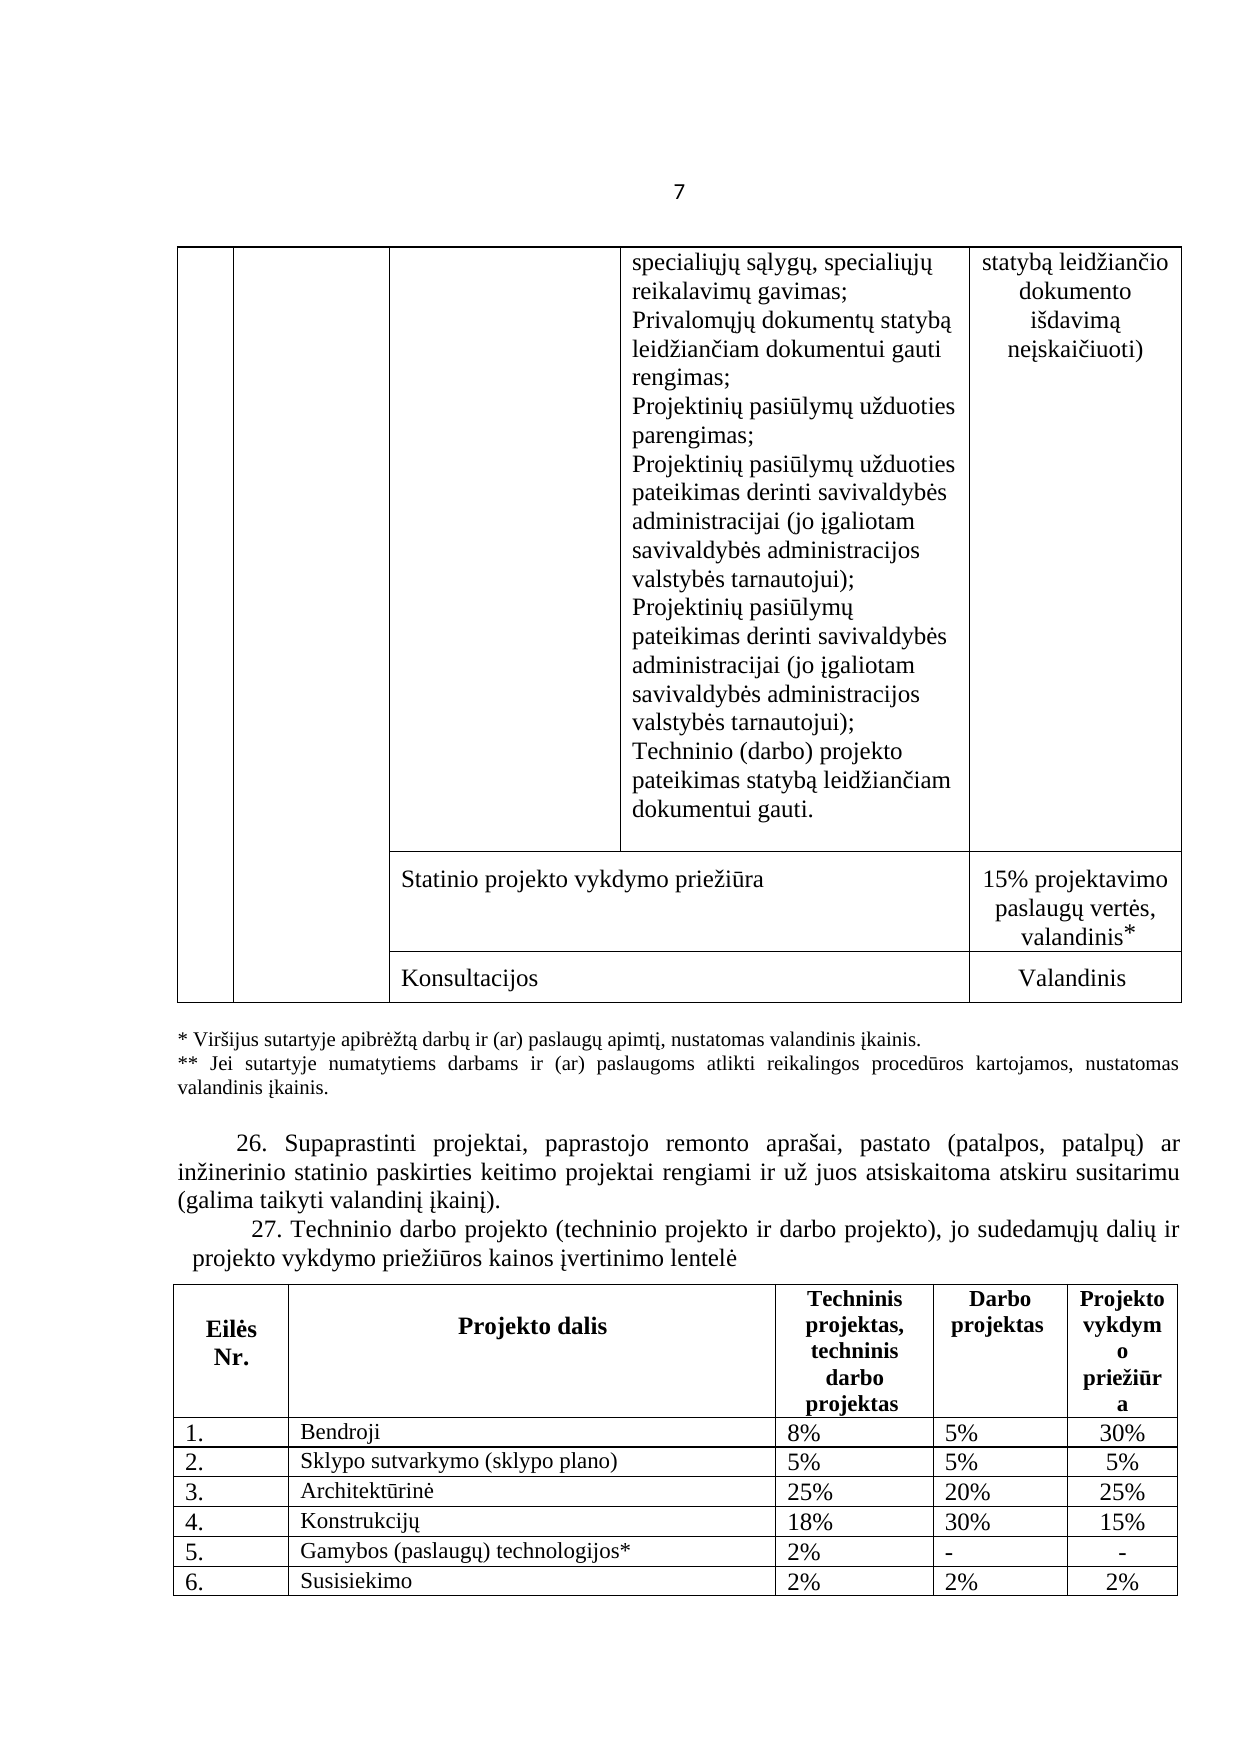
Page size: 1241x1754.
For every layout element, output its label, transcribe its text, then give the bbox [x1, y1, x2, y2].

text * Viršijus sutartyje apibrėžtą darbų ir (ar) paslaugų apimtį, nustatomas valandinis įkainis. [177, 1027, 1181, 1051]
table_header Projekto vykdymo priežiūra [1068, 1285, 1177, 1417]
table_cell 25% [1068, 1477, 1177, 1506]
table_cell [178, 248, 233, 1002]
table_cell 5% [1068, 1448, 1177, 1476]
table_cell 30% [1068, 1418, 1177, 1446]
table_cell 4. [174, 1507, 288, 1536]
table_cell 15% [1068, 1507, 1177, 1536]
table_cell [234, 248, 389, 1002]
text 26. Supaprastinti projektai, paprastojo remonto aprašai, pastato (patalpos, patalpų) ar inžinerinio statinio paskirties keitimo projektai rengiami ir už juos atsiskaitoma atskiru susitarimu (galima taikyti valandinį įkainį). [177, 1128, 1181, 1214]
table_cell 15% projektavimo paslaugų vertės, valandinis ⃰ [970, 852, 1181, 951]
table_cell Gamybos (paslaugų) technologijos* [289, 1537, 775, 1566]
table_cell Konstrukcijų [289, 1507, 775, 1536]
table_cell 30% [934, 1507, 1067, 1536]
table_cell Bendroji [289, 1418, 775, 1446]
table_cell 5% [776, 1448, 933, 1476]
table_cell [390, 248, 620, 851]
table_cell 1. [174, 1418, 288, 1446]
table_cell 2. [174, 1448, 288, 1476]
table_header Techninis projektas, techninis darbo projektas [776, 1285, 933, 1417]
table_cell Konsultacijos [390, 952, 969, 1002]
table_cell 3. [174, 1477, 288, 1506]
table_header Projekto dalis [289, 1285, 775, 1417]
table_cell Architektūrinė [289, 1477, 775, 1506]
table_cell Susisiekimo [289, 1567, 775, 1595]
table_cell 2% [776, 1567, 933, 1595]
table_cell 2% [776, 1537, 933, 1566]
text 27. Techninio darbo projekto (techninio projekto ir darbo projekto), jo sudedamųjų dalių ir projekto vykdymo priežiūros kainos įvertinimo lentelė [192, 1214, 1181, 1272]
table_cell - [934, 1537, 1067, 1566]
table_cell 18% [776, 1507, 933, 1536]
table_cell 6. [174, 1567, 288, 1595]
table_cell 25% [776, 1477, 933, 1506]
table_cell - [1068, 1537, 1177, 1566]
table_cell Sklypo sutvarkymo (sklypo plano) [289, 1448, 775, 1476]
text ** Jei sutartyje numatytiems darbams ir (ar) paslaugoms atlikti reikalingos procedūros kartojamos, nustatomas valandinis įkainis. [177, 1051, 1181, 1099]
table_cell 5. [174, 1537, 288, 1566]
table_cell 2% [934, 1567, 1067, 1595]
table_cell statybą leidžiančio dokumento išdavimą neįskaičiuoti) [970, 248, 1181, 851]
table_header Darbo projektas [934, 1285, 1067, 1417]
table_cell 5% [934, 1448, 1067, 1476]
table_cell 20% [934, 1477, 1067, 1506]
table_cell 5% [934, 1418, 1067, 1446]
table_cell Statinio projekto vykdymo priežiūra [390, 852, 969, 951]
table_cell 2% [1068, 1567, 1177, 1595]
table_cell 8% [776, 1418, 933, 1446]
table_cell specialiųjų sąlygų, specialiųjų reikalavimų gavimas; Privalomųjų dokumentų statybą leidžiančiam dokumentui gauti rengimas; Projektinių pasiūlymų užduoties parengimas; Projektinių pasiūlymų užduoties pateikimas derinti savivaldybės administracijai (jo įgaliotam savivaldybės administracijos valstybės tarnautojui); Projektinių pasiūlymų pateikimas derinti savivaldybės administracijai (jo įgaliotam savivaldybės administracijos valstybės tarnautojui); Techninio (darbo) projekto pateikimas statybą leidžiančiam dokumentui gauti. [621, 248, 969, 851]
table_header Eilės Nr. [174, 1285, 288, 1417]
table_cell Valandinis [970, 952, 1181, 1002]
